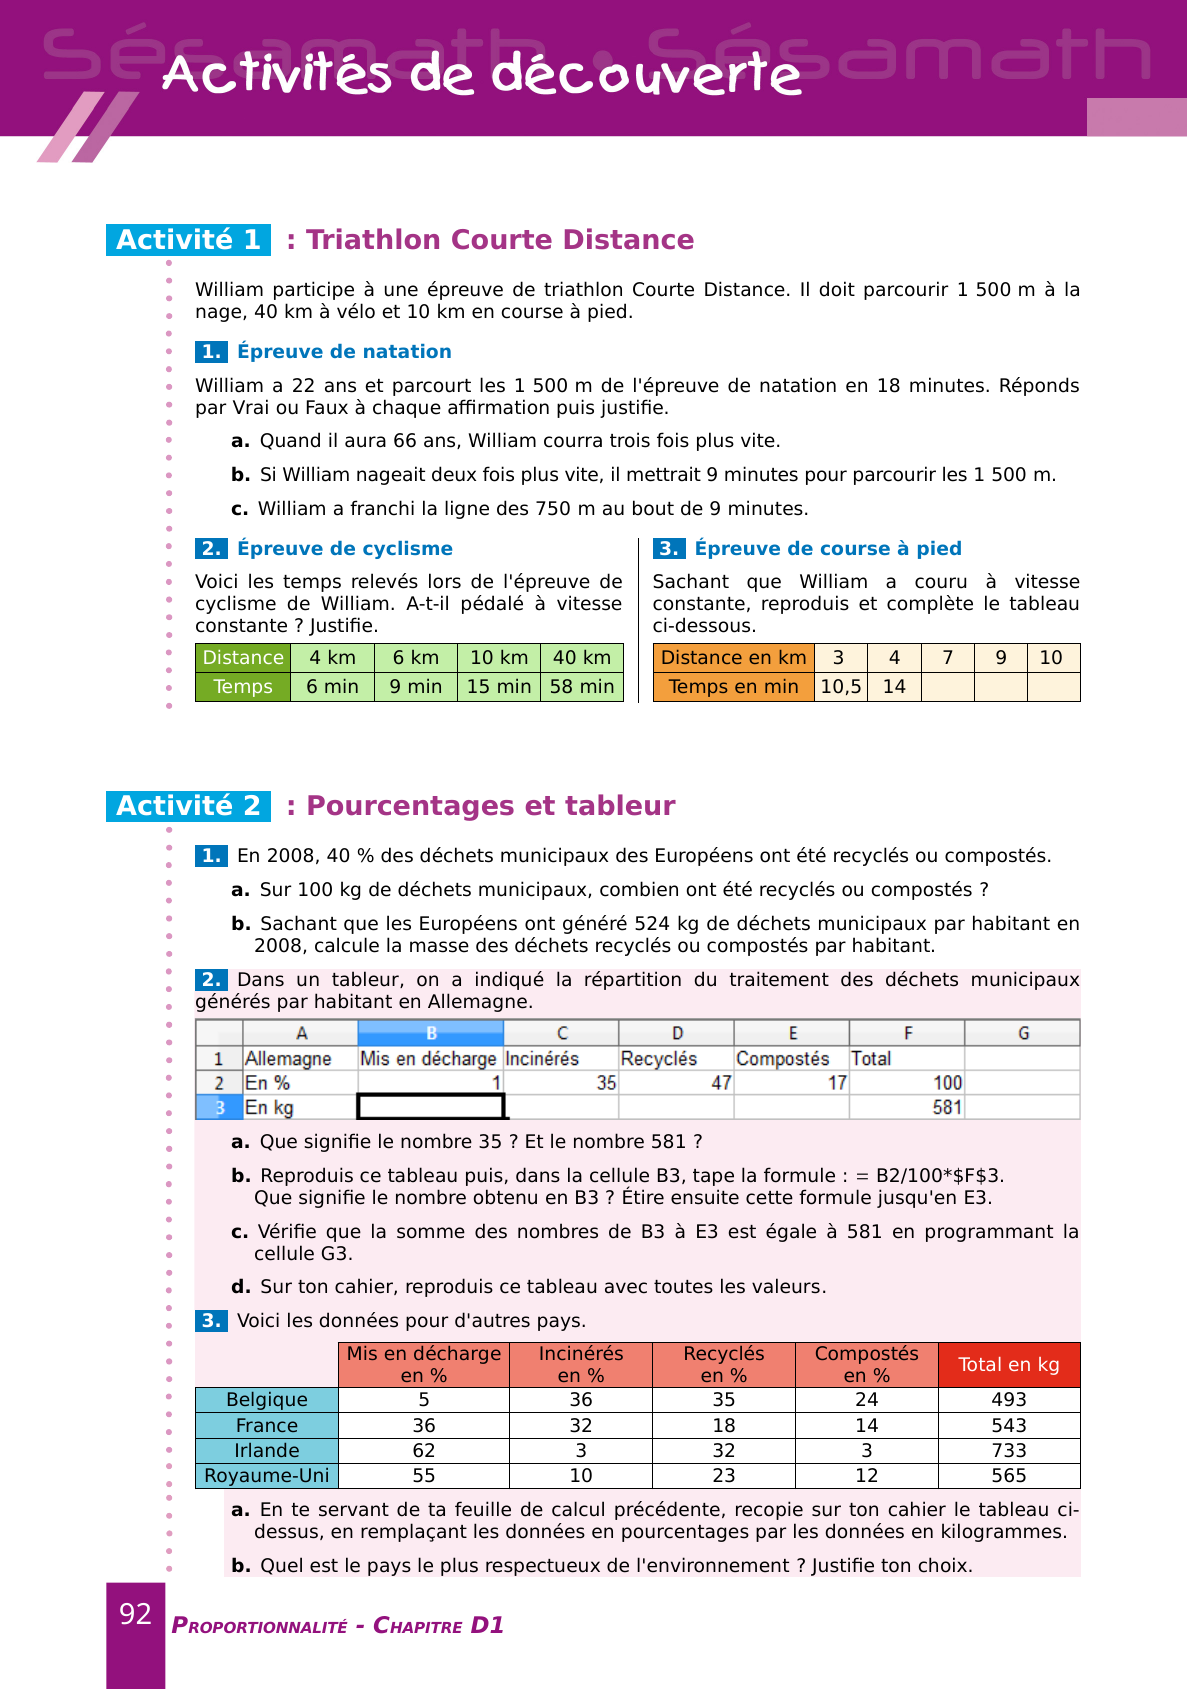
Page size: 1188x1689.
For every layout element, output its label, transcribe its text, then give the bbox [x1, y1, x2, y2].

list : Triathlon Courte Distance [271, 224, 1081, 256]
table_header 40 km [541, 644, 623, 672]
list Épreuve de course à pied [686, 538, 1081, 559]
list Épreuve de natation [228, 341, 1081, 363]
table_cell 18 [653, 1413, 795, 1438]
table_header 10 [1028, 644, 1080, 672]
table_header Distance [196, 644, 290, 672]
table_cell [975, 673, 1027, 701]
table_header 4 km [291, 644, 374, 672]
table_cell 62 [339, 1439, 509, 1463]
list En te servant de ta feuille de calcul précédente, recopie sur ton cahier le tableau ci-dessus, en remplaçant les données en pourcentages par les données en kilogrammes. [224, 1499, 1081, 1543]
table_cell 733 [939, 1439, 1080, 1463]
list Sur ton cahier, reproduis ce tableau avec toutes les valeurs. [229, 1276, 1081, 1298]
list Épreuve de cyclisme [228, 538, 623, 559]
table_header 9 [975, 644, 1027, 672]
list Quand il aura 66 ans, William courra trois fois plus vite. [224, 430, 1081, 452]
list En 2008, 40 % des déchets municipaux des Européens ont été recyclés ou compostés. [228, 845, 1081, 867]
table_cell [1028, 673, 1080, 701]
table_header Incinérés en % [510, 1343, 652, 1387]
table_cell 14 [796, 1413, 938, 1438]
list Sur 100 kg de déchets municipaux, combien ont été recyclés ou compostés ? [224, 879, 1081, 901]
table_cell 32 [510, 1413, 652, 1438]
table_cell Belgique [196, 1388, 338, 1412]
table_cell Irlande [196, 1439, 338, 1463]
table_header 7 [922, 644, 974, 672]
table_cell Royaume-Uni [196, 1464, 338, 1488]
table_header Mis en décharge en % [339, 1343, 509, 1387]
table_cell [922, 673, 974, 701]
table_header 4 [868, 644, 921, 672]
table_header 10 km [458, 644, 540, 672]
table_cell Temps [196, 673, 290, 701]
table_cell 58 min [541, 673, 623, 701]
table_cell 3 [510, 1439, 652, 1463]
table_cell 10,5 [815, 673, 867, 701]
list Vérifie que la somme des nombres de B3 à E3 est égale à 581 en programmant la cellule G3. [229, 1221, 1081, 1265]
table_cell 6 min [291, 673, 374, 701]
table_header Distance en km [654, 644, 814, 672]
table_cell 493 [939, 1388, 1080, 1412]
text William a 22 ans et parcourt les 1 500 m de l'épreuve de natation en 18 minutes. Réponds par Vrai ou Faux à chaque affirmation puis justifie. [195, 375, 1081, 419]
table_cell France [196, 1413, 338, 1438]
table_cell 55 [339, 1464, 509, 1488]
table_cell 12 [796, 1464, 938, 1488]
list Reproduis ce tableau puis, dans la cellule B3, tape la formule : = B2/100*$F$3. Que signifie le nombre obtenu en B3 ? Étire ensuite cette formule jusqu'en E3. [229, 1165, 1081, 1209]
table_header 3 [815, 644, 867, 672]
table_cell 35 [653, 1388, 795, 1412]
list Voici les données pour d'autres pays. [228, 1310, 1081, 1332]
list William participe à une épreuve de triathlon Courte Distance. Il doit parcourir 1 500 m à la nage, 40 km à vélo et 10 km en course à pied. [195, 279, 1081, 323]
table_cell 543 [939, 1413, 1080, 1438]
table_cell 565 [939, 1464, 1080, 1488]
text Sachant que William a couru à vitesse constante, reproduis et complète le tableau ci-dessous. [652, 571, 1081, 637]
list Que signifie le nombre 35 ? Et le nombre 581 ? [229, 1131, 1081, 1153]
table_cell 10 [510, 1464, 652, 1488]
picture [0, 0, 1187, 163]
table_cell 36 [339, 1413, 509, 1438]
table_cell 5 [339, 1388, 509, 1412]
table_cell 15 min [458, 673, 540, 701]
table_cell 23 [653, 1464, 795, 1488]
text Voici les temps relevés lors de l'épreuve de cyclisme de William. A-t-il pédalé à vitesse constante ? Justifie. [195, 571, 623, 637]
table_header [195, 1342, 338, 1387]
list : Pourcentages et tableur [271, 791, 1081, 822]
table_cell 14 [868, 673, 921, 701]
list Sachant que les Européens ont généré 524 kg de déchets municipaux par habitant en 2008, calcule la masse des déchets recyclés ou compostés par habitant. [224, 913, 1081, 957]
table_header Recyclés en % [653, 1343, 795, 1387]
list William a franchi la ligne des 750 m au bout de 9 minutes. [224, 498, 1081, 520]
table_cell 32 [653, 1439, 795, 1463]
table_cell 36 [510, 1388, 652, 1412]
table_cell Temps en min [654, 673, 814, 701]
table_header 6 km [375, 644, 457, 672]
list Si William nageait deux fois plus vite, il mettrait 9 minutes pour parcourir les 1 500 m. [224, 464, 1081, 486]
list Quel est le pays le plus respectueux de l'environnement ? Justifie ton choix. [224, 1555, 1081, 1577]
picture [194, 1018, 1081, 1120]
table_header Total en kg [939, 1343, 1080, 1387]
table_cell 9 min [375, 673, 457, 701]
table_cell 3 [796, 1439, 938, 1463]
list Dans un tableur, on a indiqué la répartition du traitement des déchets municipaux générés par habitant en Allemagne. [228, 969, 1081, 1013]
table_header Compostés en % [796, 1343, 938, 1387]
table_cell 24 [796, 1388, 938, 1412]
